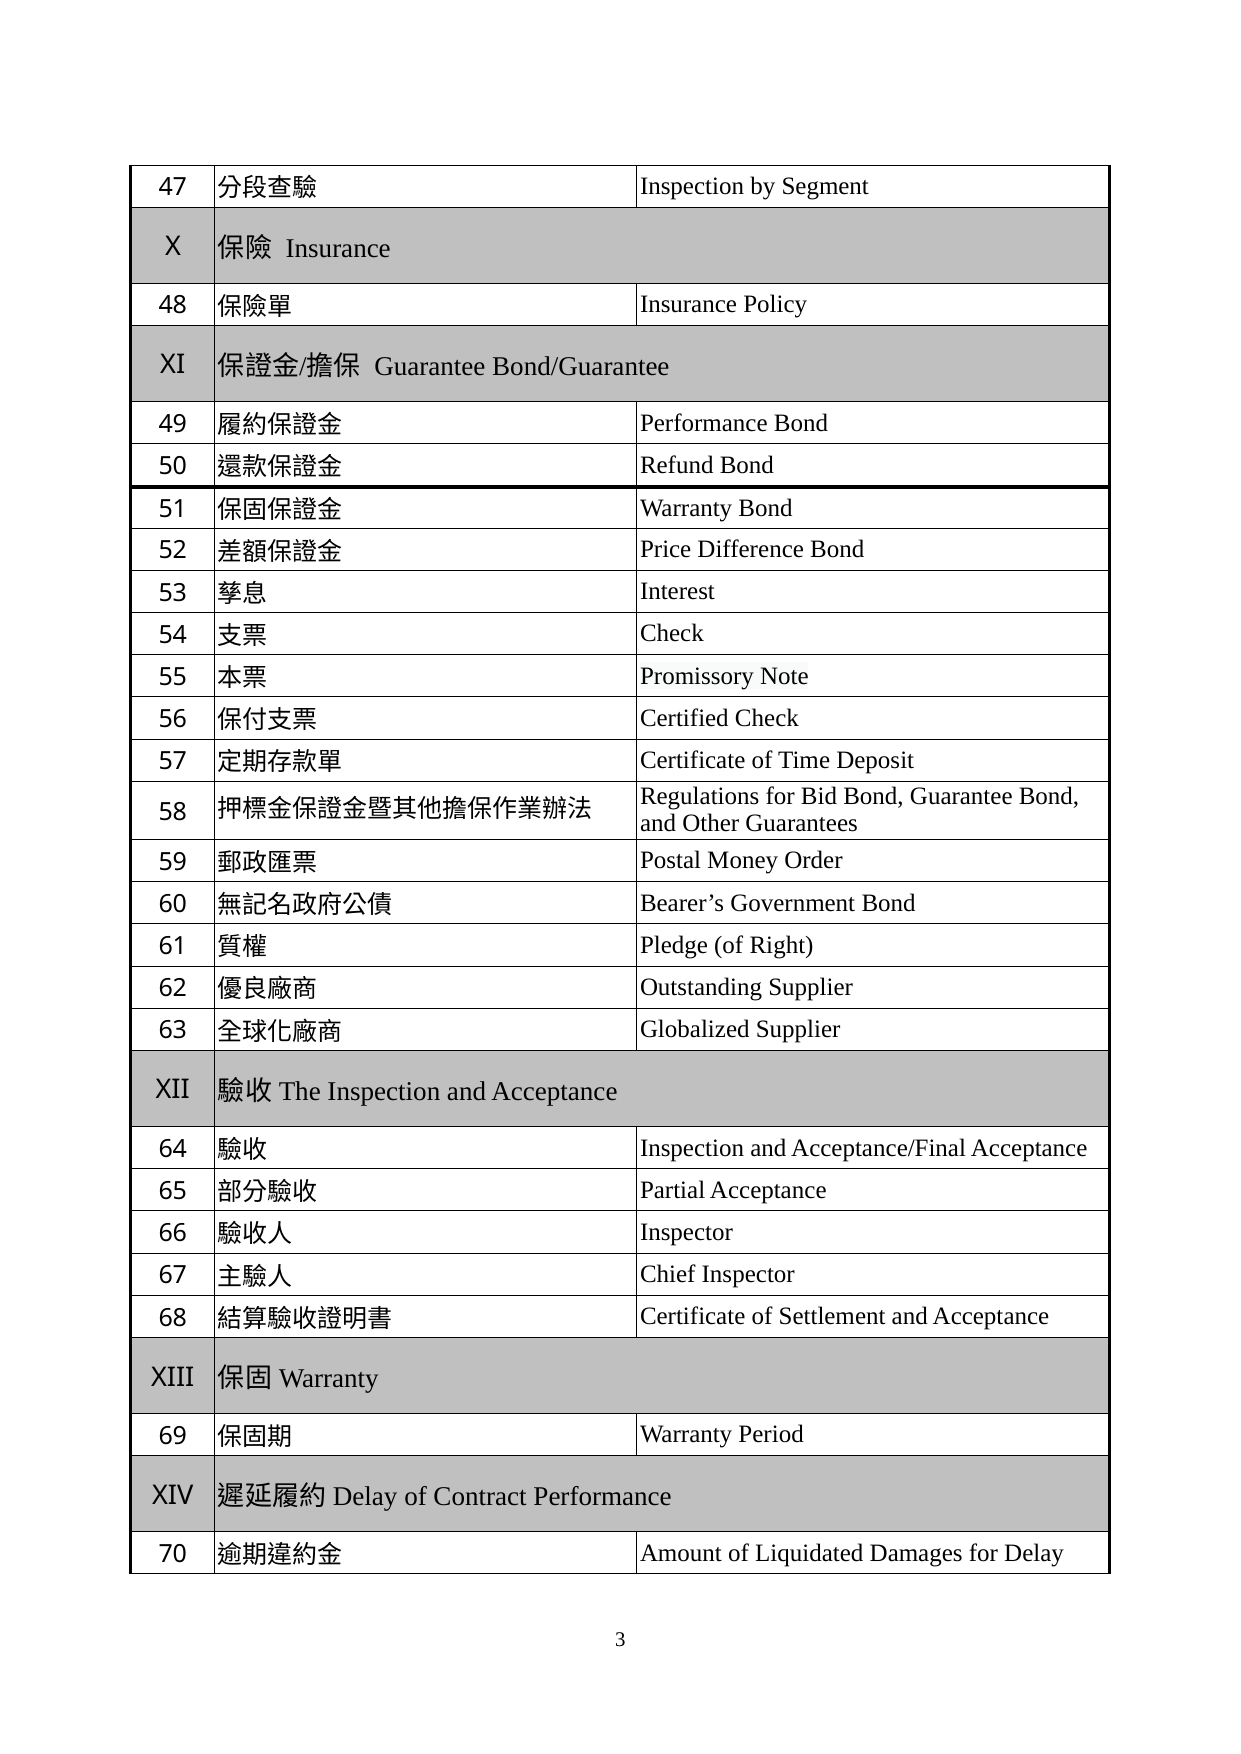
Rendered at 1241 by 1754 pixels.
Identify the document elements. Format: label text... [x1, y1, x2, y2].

table_cell 還款保證金 [215, 444, 636, 485]
table_cell 主驗人 [215, 1254, 636, 1295]
table_cell XII [132, 1051, 214, 1126]
table_cell 部分驗收 [215, 1169, 636, 1210]
table_cell 驗收 The Inspection and Acceptance [215, 1051, 1108, 1126]
table_cell 57 [132, 740, 214, 781]
table_cell XIII [132, 1338, 214, 1413]
table_cell Certificate of Time Deposit [637, 740, 1108, 781]
table_cell Promissory Note [637, 655, 1108, 696]
table_cell X [132, 208, 214, 283]
table_cell Outstanding Supplier [637, 967, 1108, 1008]
table_cell Partial Acceptance [637, 1169, 1108, 1210]
table_cell Regulations for Bid Bond, Guarantee Bond, and Other Guarantees [637, 782, 1108, 839]
table_cell 47 [132, 166, 214, 207]
table_cell Refund Bond [637, 444, 1108, 485]
table_cell 保固保證金 [215, 489, 636, 527]
table_cell 郵政匯票 [215, 840, 636, 881]
table_cell 60 [132, 882, 214, 923]
table_cell 保付支票 [215, 697, 636, 738]
table_cell Pledge (of Right) [637, 924, 1108, 966]
table_cell 61 [132, 924, 214, 966]
table_cell Warranty Bond [637, 489, 1108, 527]
table_cell 分段查驗 [215, 166, 636, 207]
table_cell 55 [132, 655, 214, 696]
table_cell 65 [132, 1169, 214, 1210]
table_cell 無記名政府公債 [215, 882, 636, 923]
table_cell 54 [132, 613, 214, 654]
table_cell 50 [132, 444, 214, 485]
table_cell Price Difference Bond [637, 529, 1108, 570]
table_cell Insurance Policy [637, 284, 1108, 325]
table_cell 58 [132, 782, 214, 839]
table_cell 履約保證金 [215, 402, 636, 443]
table_cell 67 [132, 1254, 214, 1295]
table_cell Warranty Period [637, 1414, 1108, 1455]
table_cell Inspection and Acceptance/Final Acceptance [637, 1127, 1108, 1168]
table_cell Certified Check [637, 697, 1108, 738]
table_cell Globalized Supplier [637, 1009, 1108, 1050]
table_cell 69 [132, 1414, 214, 1455]
table_cell Certificate of Settlement and Acceptance [637, 1296, 1108, 1337]
table_cell 結算驗收證明書 [215, 1296, 636, 1337]
table_cell 53 [132, 571, 214, 612]
table_cell Postal Money Order [637, 840, 1108, 881]
table_cell 63 [132, 1009, 214, 1050]
table_cell Bearer’s Government Bond [637, 882, 1108, 923]
table_cell 48 [132, 284, 214, 325]
table_cell Amount of Liquidated Damages for Delay [637, 1532, 1108, 1573]
table_cell 支票 [215, 613, 636, 654]
table_cell 本票 [215, 655, 636, 696]
table_cell 66 [132, 1211, 214, 1252]
table_cell XIV [132, 1456, 214, 1531]
table_cell 保險 Insurance [215, 208, 1108, 283]
table_cell 孳息 [215, 571, 636, 612]
table_cell 62 [132, 967, 214, 1008]
table_cell 優良廠商 [215, 967, 636, 1008]
table_cell 差額保證金 [215, 529, 636, 570]
table_cell 保證金/擔保 Guarantee Bond/Guarantee [215, 326, 1108, 401]
table_cell 保固期 [215, 1414, 636, 1455]
table_cell 押標金保證金暨其他擔保作業辦法 [215, 782, 636, 839]
table_cell 驗收人 [215, 1211, 636, 1252]
table_cell 保固 Warranty [215, 1338, 1108, 1413]
table_cell 56 [132, 697, 214, 738]
table_cell 52 [132, 529, 214, 570]
table_cell 保險單 [215, 284, 636, 325]
table_cell Inspector [637, 1211, 1108, 1252]
table_cell 驗收 [215, 1127, 636, 1168]
table_cell 59 [132, 840, 214, 881]
table_cell Performance Bond [637, 402, 1108, 443]
table_cell 64 [132, 1127, 214, 1168]
table_cell XI [132, 326, 214, 401]
table_cell 逾期違約金 [215, 1532, 636, 1573]
table_cell Interest [637, 571, 1108, 612]
table_cell 全球化廠商 [215, 1009, 636, 1050]
table_cell 49 [132, 402, 214, 443]
table_cell Chief Inspector [637, 1254, 1108, 1295]
table_cell 70 [132, 1532, 214, 1573]
table_cell 定期存款單 [215, 740, 636, 781]
table_cell 68 [132, 1296, 214, 1337]
table_cell Check [637, 613, 1108, 654]
table_cell Inspection by Segment [637, 166, 1108, 207]
table_cell 質權 [215, 924, 636, 966]
table_cell 51 [132, 489, 214, 527]
table_cell 遲延履約 Delay of Contract Performance [215, 1456, 1108, 1531]
